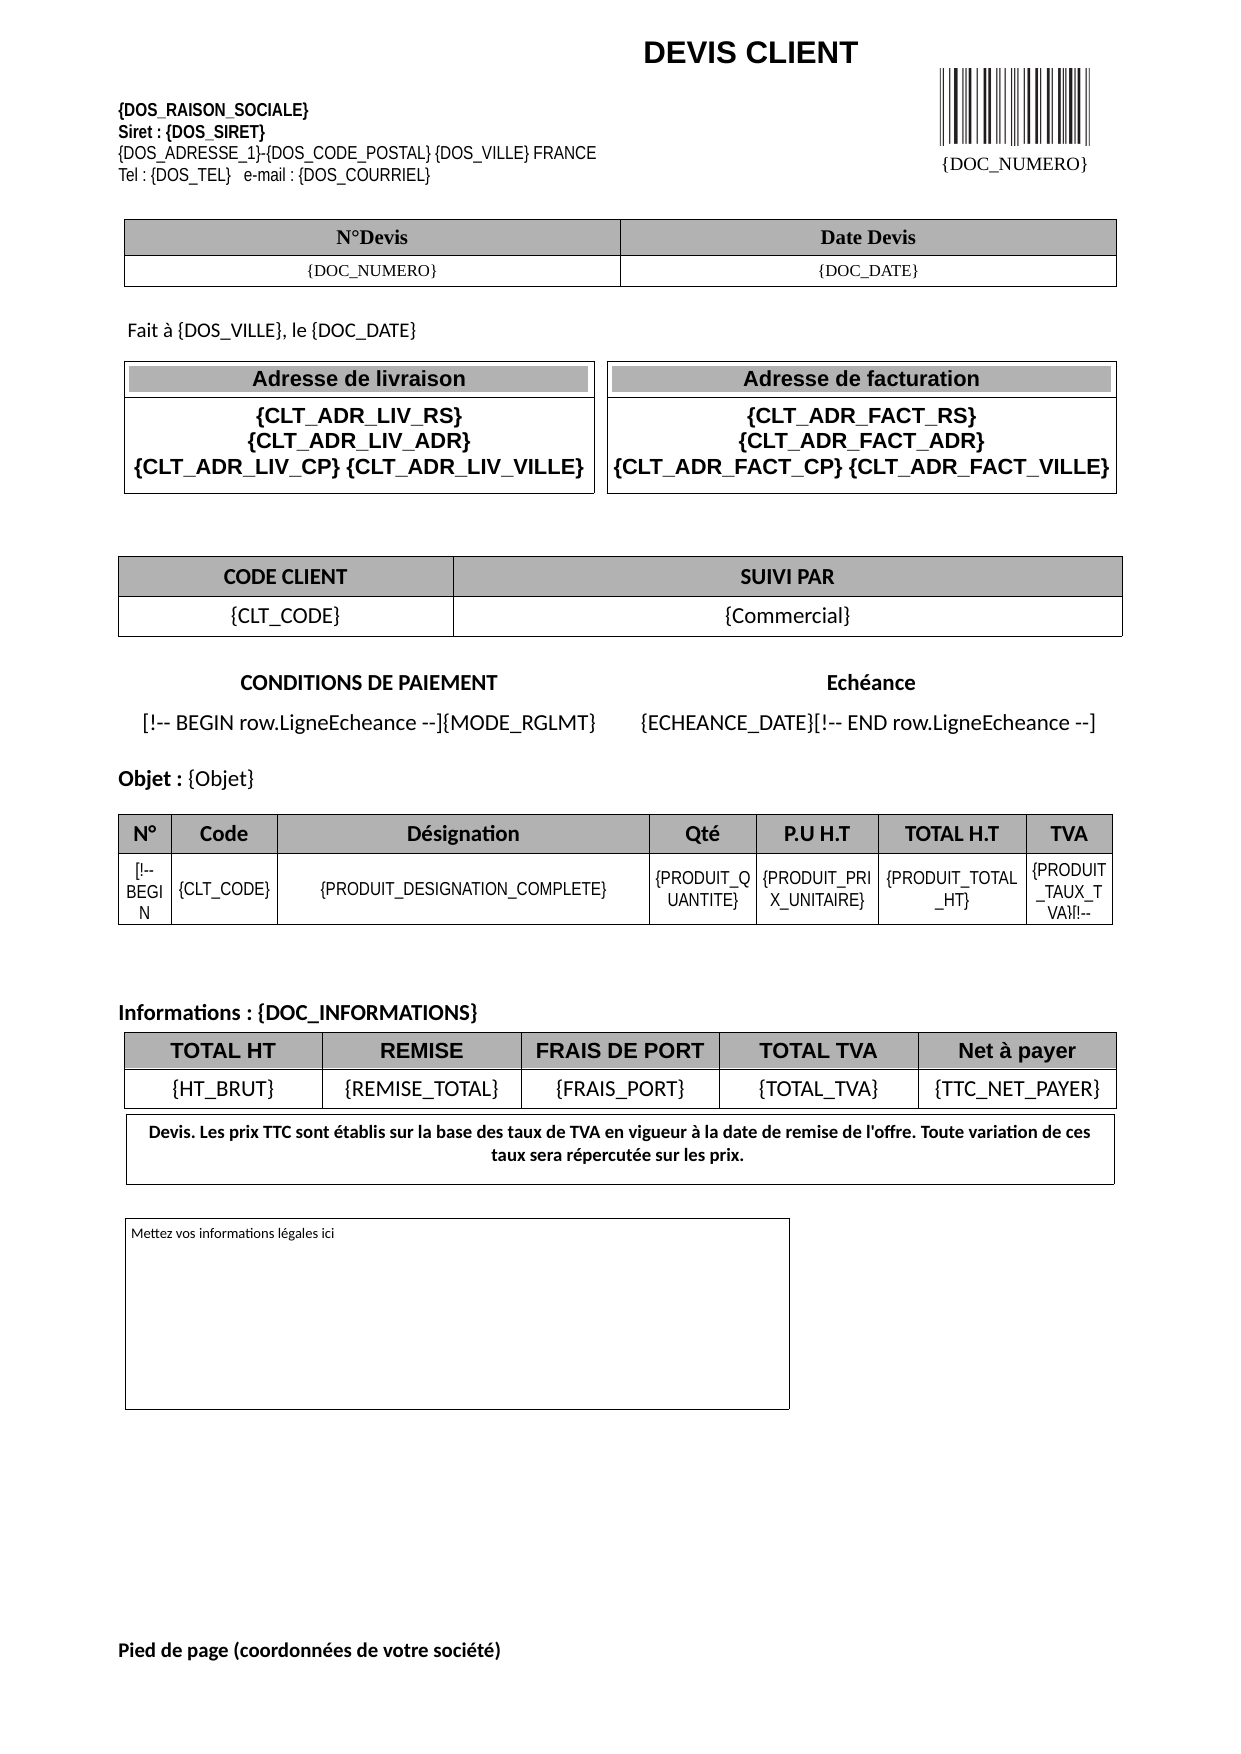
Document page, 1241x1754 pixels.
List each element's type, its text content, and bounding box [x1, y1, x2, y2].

table_header TOTAL TVA [720, 1033, 918, 1068]
table_cell {PRODUIT_TAUX_TVA}[!-- END row.LigneProduit --] [1027, 854, 1112, 924]
table_cell {CLT_CODE} [172, 854, 277, 924]
table_header TOTAL H.T [879, 815, 1026, 853]
table_header [124, 1109, 1116, 1213]
table_header Adresse de facturation [608, 362, 1116, 397]
table_header Net à payer [919, 1033, 1116, 1068]
table_header Adresse de livraison [125, 362, 594, 397]
table_cell {FRAIS_PORT} [522, 1070, 719, 1108]
table_header Désignation [278, 815, 649, 853]
table_header SUIVI PAR [454, 557, 1122, 596]
table_cell [!-- BEGIN row.LigneEcheance --]{MODE_RGLMT} [118, 703, 620, 742]
table_cell {PRODUIT_QUANTITE} [650, 854, 756, 924]
table_header CONDITIONS DE PAIEMENT [118, 663, 620, 703]
table_cell {Commercial} [454, 597, 1122, 636]
table_header TVA [1027, 815, 1112, 853]
table_cell {CLT_CODE} [119, 597, 453, 636]
table_cell {ECHEANCE_DATE}[!-- END row.LigneEcheance --] [620, 703, 1122, 742]
table_header REMISE [323, 1033, 521, 1068]
table_cell {CLT_ADR_LIV_RS} {CLT_ADR_LIV_ADR} {CLT_ADR_LIV_CP} {CLT_ADR_LIV_VILLE} [125, 398, 594, 493]
table_cell [!-- BEGIN row.LigneProduit --]{PRODUIT_ORDRE} [119, 854, 171, 924]
table_cell [600, 527, 1122, 537]
text Objet : {Objet} [118, 764, 1122, 792]
table_header P.U H.T [757, 815, 878, 853]
table_header CODE CLIENT [119, 557, 453, 596]
table_cell [600, 537, 1122, 556]
table_header [118, 934, 1122, 998]
picture [939, 68, 1090, 146]
table_header FRAIS DE PORT [522, 1033, 719, 1068]
table_header Code [172, 815, 277, 853]
table_cell {DOC_DATE} [621, 256, 1116, 286]
text Informations : {DOC_INFORMATIONS} [118, 998, 1122, 1026]
table_header [118, 1026, 1122, 1476]
table_header Qté [650, 815, 756, 853]
table_cell {DOC_NUMERO} [125, 256, 620, 286]
table_cell {HT_BRUT} [125, 1070, 322, 1108]
table_cell {TTC_NET_PAYER} [919, 1070, 1116, 1108]
table_header Devis. Les prix TTC sont établis sur la base des taux de TVA en vigueur à la date de remise de l'offre. Toute variation de ces taux sera répercutée sur les prix. [127, 1115, 1114, 1184]
table_header [124, 1213, 813, 1442]
text Fait à {DOS_VILLE}, le {DOC_DATE} [118, 317, 1122, 342]
table_header [118, 355, 600, 527]
table_cell {PRODUIT_DESIGNATION_COMPLETE} [278, 854, 649, 924]
table_header Date Devis [621, 220, 1116, 255]
table_header [600, 355, 1122, 527]
table_header [813, 1213, 1116, 1442]
table_header TOTAL HT [125, 1033, 322, 1068]
table_cell {PRODUIT_TOTAL_HT} [879, 854, 1026, 924]
table_header N°Devis [125, 220, 620, 255]
table_cell {TOTAL_TVA} [720, 1070, 918, 1108]
table_cell [118, 527, 600, 556]
table_header Echéance [620, 663, 1122, 703]
table_cell {CLT_ADR_FACT_RS} {CLT_ADR_FACT_ADR} {CLT_ADR_FACT_CP} {CLT_ADR_FACT_VILLE} [608, 398, 1116, 493]
table_header [118, 214, 1122, 317]
table_cell {REMISE_TOTAL} [323, 1070, 521, 1108]
table_header N° [119, 815, 171, 853]
table_cell {PRODUIT_PRIX_UNITAIRE} [757, 854, 878, 924]
table_header Mettez vos informations légales ici [126, 1219, 789, 1409]
